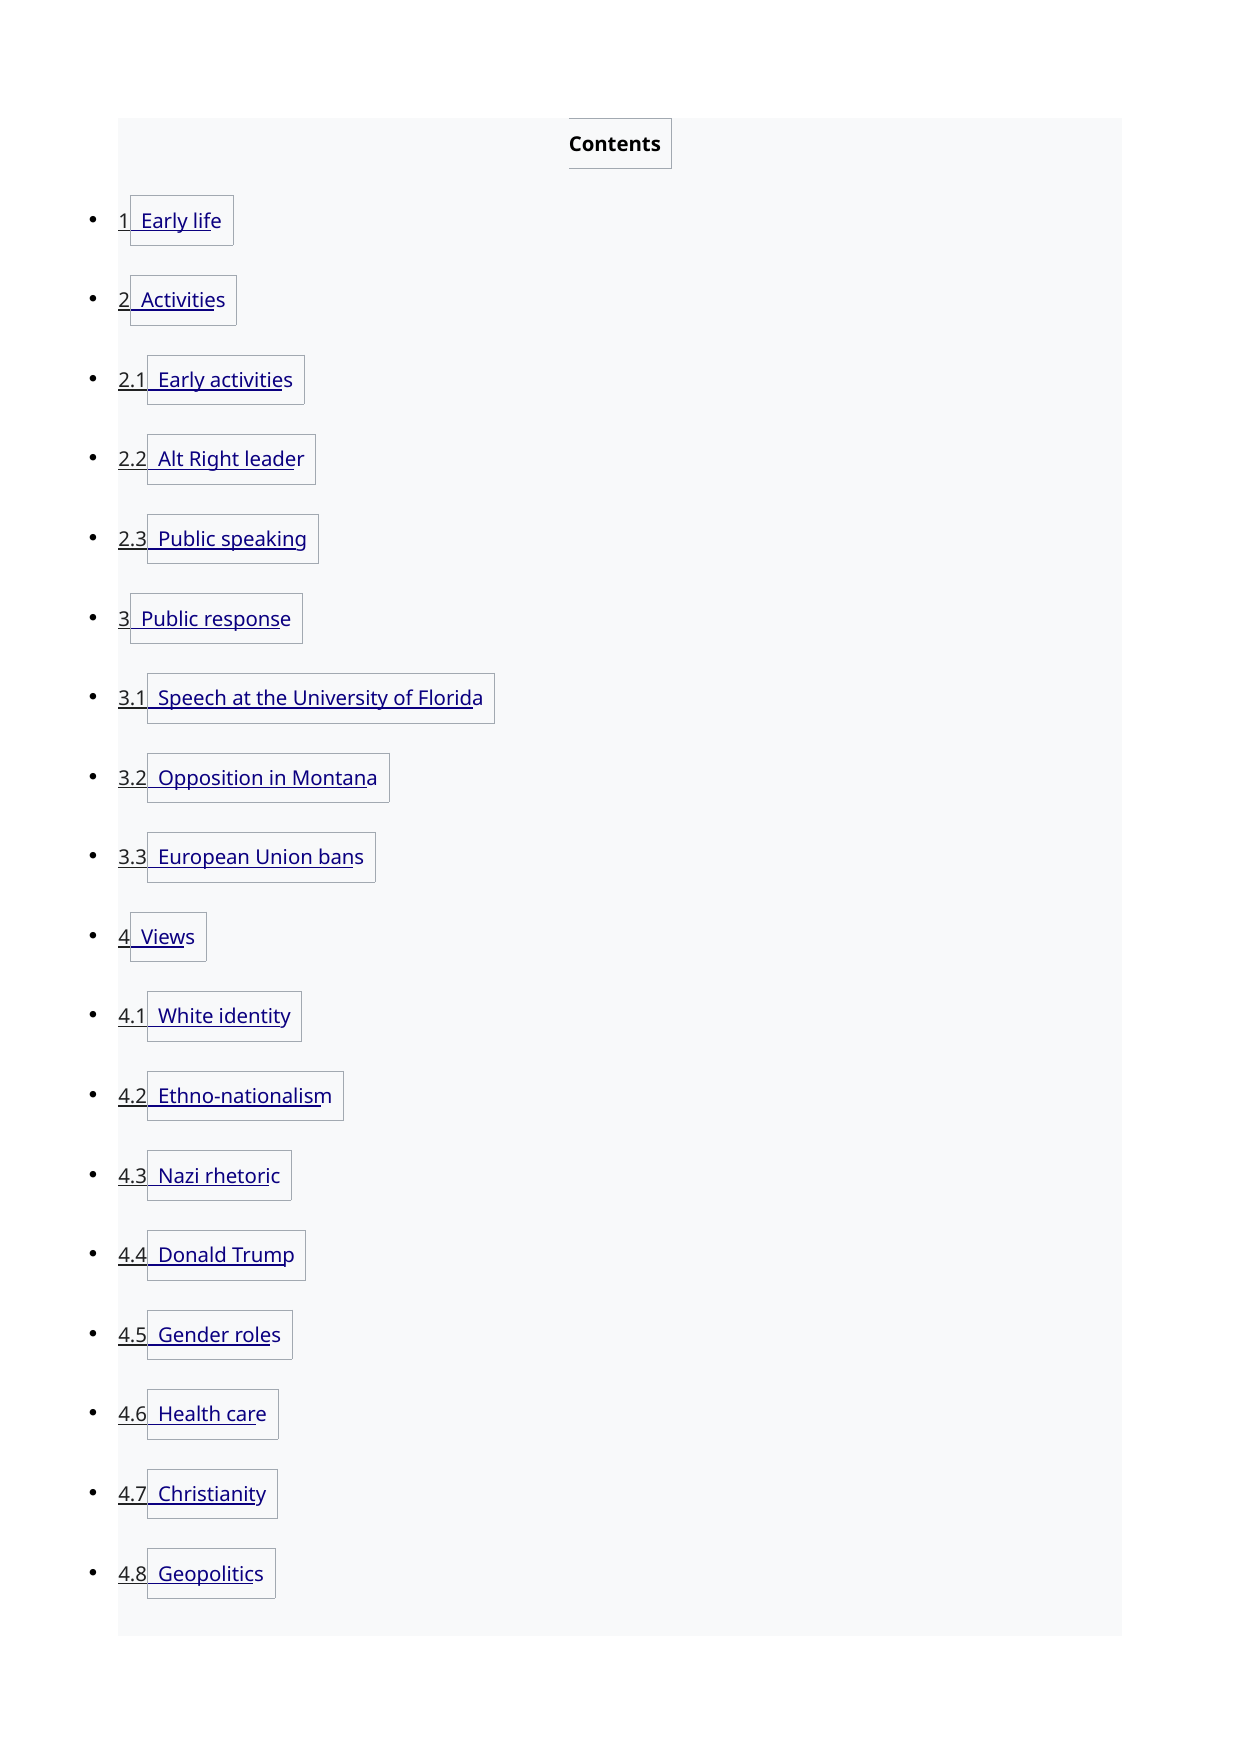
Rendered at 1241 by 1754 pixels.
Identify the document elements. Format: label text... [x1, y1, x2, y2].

list European Union bans [148, 833, 375, 882]
list [279, 1389, 1122, 1439]
list 3.1 [118, 673, 147, 707]
list [302, 991, 1122, 1041]
list [278, 1469, 1122, 1518]
list 3.3 [118, 832, 147, 867]
list Donald Trump [148, 1231, 305, 1280]
subtitle Contents [118, 118, 671, 168]
list 1 [118, 195, 130, 230]
list [303, 593, 1122, 643]
list 4.4 [118, 1230, 147, 1264]
list White identity [148, 992, 301, 1041]
list Nazi rhetoric [148, 1151, 291, 1200]
list 4.5Gender roles [293, 1309, 1122, 1359]
list [118, 1107, 147, 1121]
subtitle [672, 118, 1122, 168]
list [118, 948, 130, 961]
list Views [131, 913, 206, 961]
list Early life [131, 196, 233, 245]
list [118, 1266, 147, 1280]
list 4.7 [118, 1469, 147, 1503]
list Ethno-nationalism [148, 1072, 343, 1120]
list [118, 1186, 147, 1200]
list [118, 1584, 147, 1598]
list Public response [131, 594, 302, 643]
list 3.2Opposition in Montana [148, 754, 389, 802]
list Public speaking [148, 515, 318, 563]
list [118, 1425, 147, 1439]
list Health care [148, 1390, 278, 1439]
list Christianity [148, 1470, 277, 1518]
list [319, 514, 1122, 563]
list [118, 1505, 147, 1518]
list Geopolitics [148, 1549, 275, 1598]
list [207, 912, 1122, 961]
list [118, 550, 147, 563]
list [118, 1027, 147, 1041]
list 2.2 [118, 434, 147, 469]
list [316, 434, 1122, 484]
list 2 [118, 275, 130, 309]
list [495, 673, 1122, 723]
list [118, 470, 147, 484]
list 3.2Opposition in Montana [118, 752, 389, 787]
list 4.1 [118, 991, 147, 1026]
list [344, 1071, 1122, 1121]
list 4.8 [118, 1548, 147, 1583]
list 2.1Early activities [118, 354, 304, 389]
list 2.3 [118, 514, 147, 548]
list 4.6 [118, 1389, 147, 1424]
list 2.1Early activities [305, 354, 1122, 404]
list 4.5Gender roles [118, 1346, 147, 1359]
list 2.1Early activities [148, 356, 304, 404]
list 4.3 [118, 1150, 147, 1185]
list [376, 832, 1122, 882]
list 4.5Gender roles [118, 1309, 292, 1344]
list [292, 1150, 1122, 1200]
list 3.2Opposition in Montana [390, 752, 1122, 802]
list [276, 1548, 1122, 1598]
list [237, 275, 1122, 325]
list 4 [118, 912, 130, 946]
list 4.2 [118, 1071, 147, 1105]
list 4.5Gender roles [148, 1311, 292, 1359]
list Alt Right leader [148, 435, 315, 484]
list [306, 1230, 1122, 1280]
list 3 [118, 593, 130, 628]
list Speech at the University of Florida [148, 674, 494, 723]
list [234, 195, 1122, 245]
list Activities [131, 276, 236, 325]
